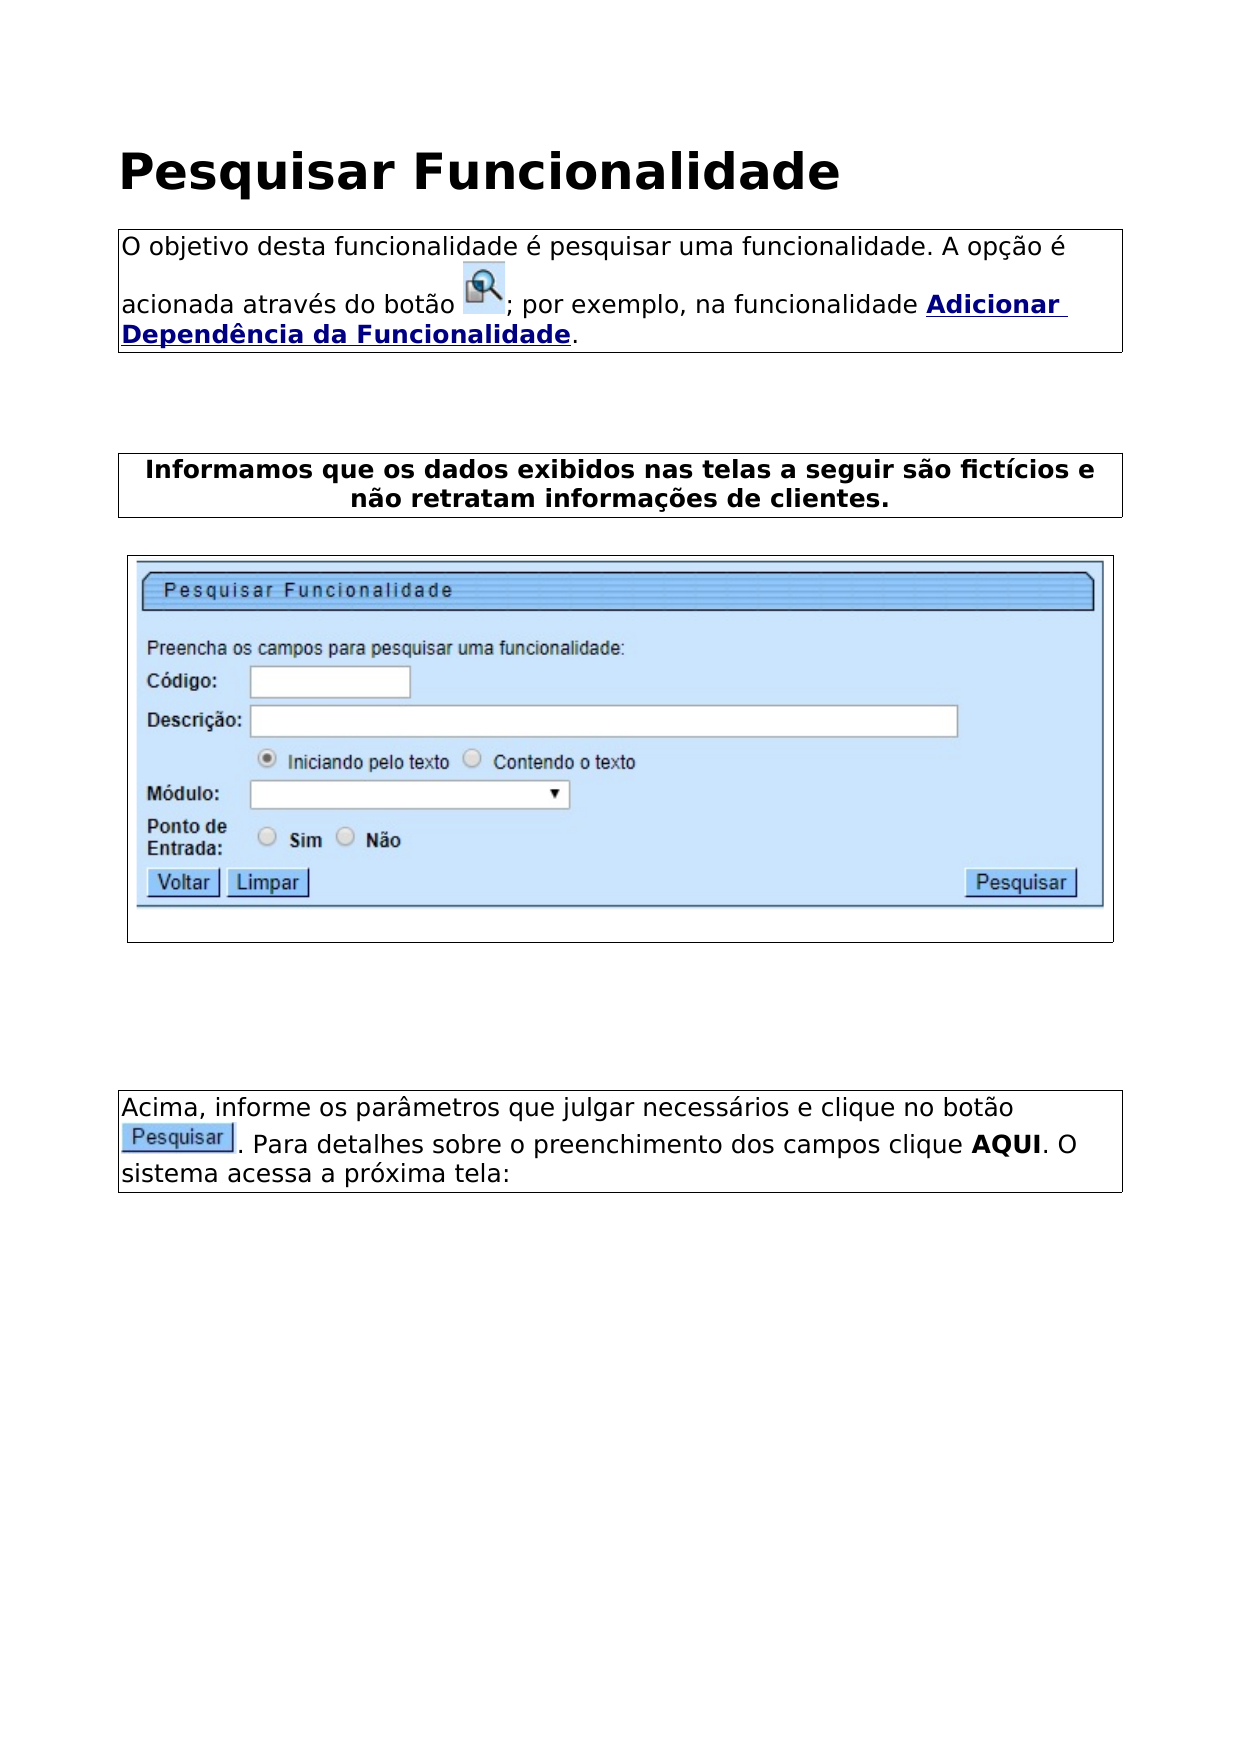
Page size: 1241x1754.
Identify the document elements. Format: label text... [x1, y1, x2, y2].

table_header O objetivo desta funcionalidade é pesquisar uma funcionalidade. A opção é acionada através do botão ; por exemplo, na funcionalidade Adicionar Dependência da Funcionalidade. [119, 230, 1122, 352]
picture [121, 1122, 237, 1154]
table_header Informamos que os dados exibidos nas telas a seguir são fictícios e não retratam informações de clientes. [119, 454, 1122, 517]
picture [136, 558, 1104, 910]
table_header [128, 556, 1113, 942]
picture [463, 260, 506, 314]
subtitle Pesquisar Funcionalidade [118, 143, 1122, 201]
table_header Acima, informe os parâmetros que julgar necessários e clique no botão . Para detalhes sobre o preenchimento dos campos clique AQUI. O sistema acessa a próxima tela: [119, 1091, 1122, 1192]
